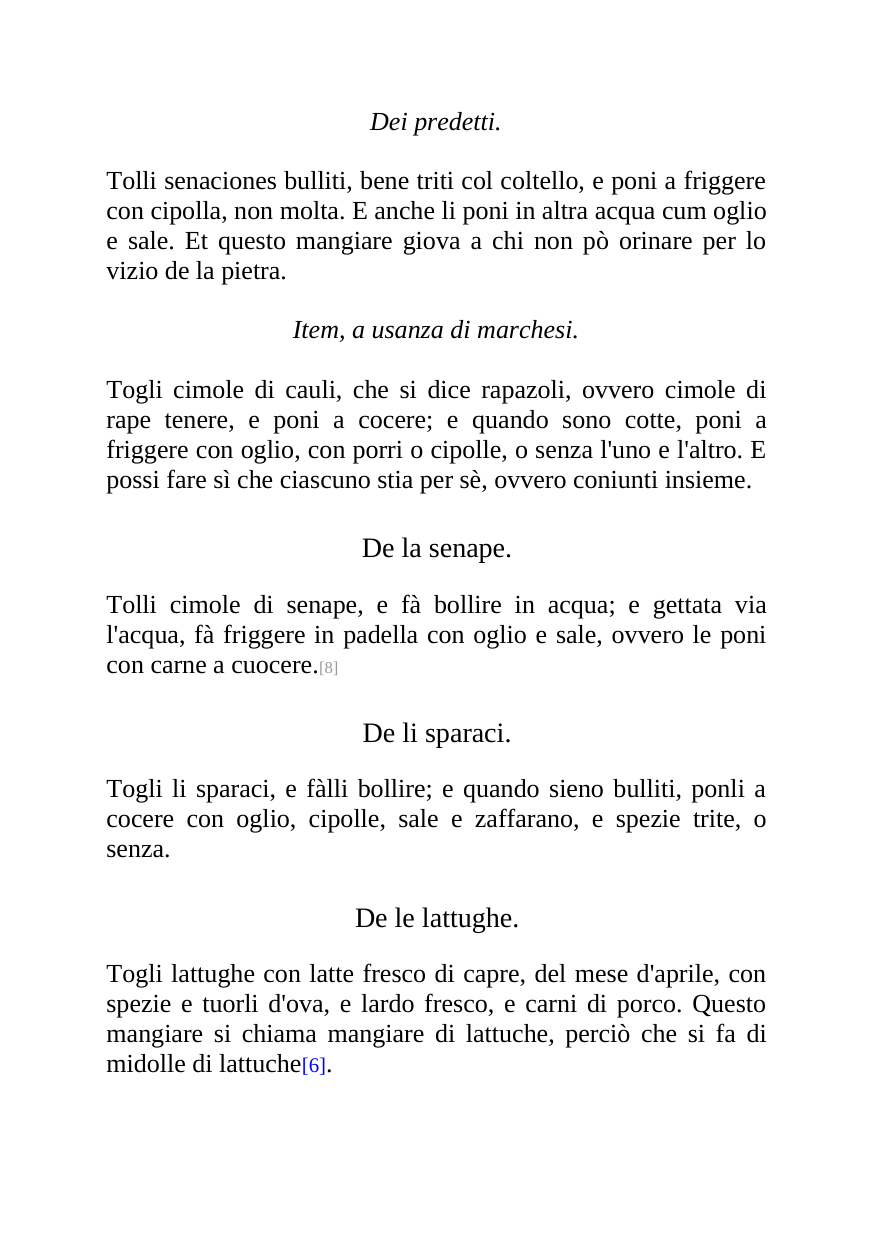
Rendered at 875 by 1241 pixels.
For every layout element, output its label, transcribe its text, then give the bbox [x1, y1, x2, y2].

text Togli li sparaci, e fàlli bollire; e quando sieno bulliti, ponli a cocere con oglio, cipolle, sale e zaffarano, e spezie trite, o senza. [106, 773, 768, 863]
subtitle De li sparaci. [106, 716, 768, 748]
subtitle De la senape. [106, 531, 768, 564]
text Item, a usanza di marchesi. [106, 314, 768, 344]
text Tolli cimole di senape, e fà bollire in acqua; e gettata via l'acqua, fà friggere in padella con oglio e sale, ovvero le poni con carne a cuocere.[8] [106, 589, 768, 679]
text Tolli senaciones bulliti, bene triti col coltello, e poni a friggere con cipolla, non molta. E anche li poni in altra acqua cum oglio e sale. Et questo mangiare giova a chi non pò orinare per lo vizio de la pietra. [106, 165, 768, 285]
text Togli cimole di cauli, che si dice rapazoli, ovvero cimole di rape tenere, e poni a cocere; e quando sono cotte, poni a friggere con oglio, con porri o cipolle, o senza l'uno e l'altro. E possi fare sì che ciascuno stia per sè, ovvero coniunti insieme. [106, 374, 768, 494]
subtitle De le lattughe. [106, 901, 768, 933]
text Dei predetti. [106, 106, 768, 136]
text Togli lattughe con latte fresco di capre, del mese d'aprile, con spezie e tuorli d'ova, e lardo fresco, e carni di porco. Questo mangiare si chiama mangiare di lattuche, perciò che si fa di midolle di lattuche[6]. [106, 958, 768, 1078]
